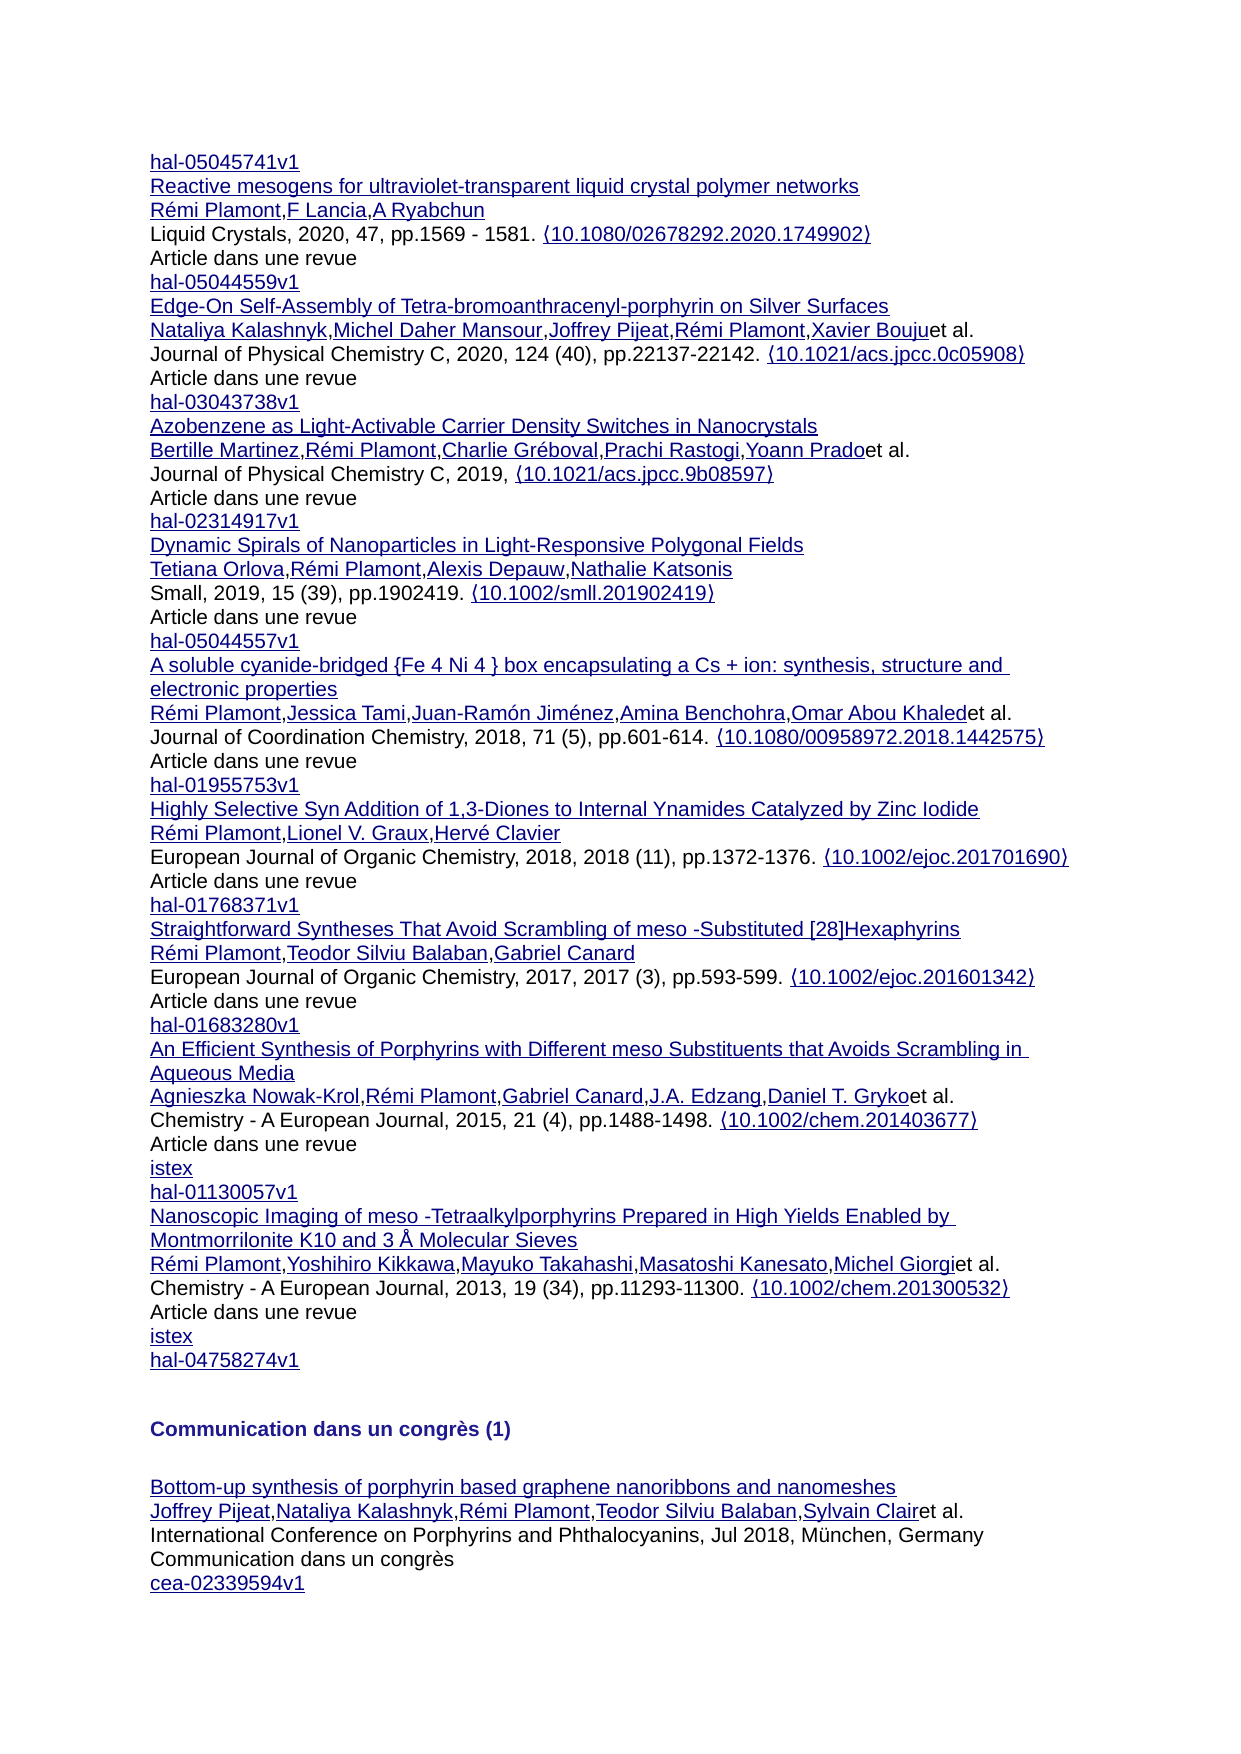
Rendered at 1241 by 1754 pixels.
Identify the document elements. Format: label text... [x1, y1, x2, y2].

table_cell An Efficient Synthesis of Porphyrins with Different meso Substituents that Avoids Scrambling in Aqueous Media Agnieszka Nowak-Krol,Rémi Plamont,Gabriel Canard,J.A. Edzang,Daniel T. Grykoet al. Chemistry - A European Journal, 2015, 21 (4), pp.1488-1498. ⟨10.1002/chem.201403677⟩ Article dans une revue istex hal-01130057v1 [150, 1036, 1090, 1204]
table_cell Nanoscopic Imaging of meso ‐Tetraalkylporphyrins Prepared in High Yields Enabled by Montmorrilonite K10 and 3 Å Molecular Sieves Rémi Plamont,Yoshihiro Kikkawa,Mayuko Takahashi,Masatoshi Kanesato,Michel Giorgiet al. Chemistry - A European Journal, 2013, 19 (34), pp.11293-11300. ⟨10.1002/chem.201300532⟩ Article dans une revue istex hal-04758274v1 [150, 1204, 1090, 1372]
table_cell A soluble cyanide-bridged {Fe 4 Ni 4 } box encapsulating a Cs + ion: synthesis, structure and electronic properties Rémi Plamont,Jessica Tami,Juan-Ramón Jiménez,Amina Benchohra,Omar Abou Khaledet al. Journal of Coordination Chemistry, 2018, 71 (5), pp.601-614. ⟨10.1080/00958972.2018.1442575⟩ Article dans une revue hal-01955753v1 [150, 653, 1090, 797]
table_cell Edge-On Self-Assembly of Tetra-bromoanthracenyl-porphyrin on Silver Surfaces Nataliya Kalashnyk,Michel Daher Mansour,Joffrey Pijeat,Rémi Plamont,Xavier Boujuet al. Journal of Physical Chemistry C, 2020, 124 (40), pp.22137-22142. ⟨10.1021/acs.jpcc.0c05908⟩ Article dans une revue hal-03043738v1 [150, 294, 1090, 413]
table_cell Reactive mesogens for ultraviolet-transparent liquid crystal polymer networks Rémi Plamont,F Lancia,A Ryabchun Liquid Crystals, 2020, 47, pp.1569 - 1581. ⟨10.1080/02678292.2020.1749902⟩ Article dans une revue hal-05044559v1 [150, 174, 1090, 294]
table_cell Highly Selective Syn Addition of 1,3-Diones to Internal Ynamides Catalyzed by Zinc Iodide Rémi Plamont,Lionel V. Graux,Hervé Clavier European Journal of Organic Chemistry, 2018, 2018 (11), pp.1372-1376. ⟨10.1002/ejoc.201701690⟩ Article dans une revue hal-01768371v1 [150, 797, 1090, 917]
table_cell Dynamic Spirals of Nanoparticles in Light‐Responsive Polygonal Fields Tetiana Orlova,Rémi Plamont,Alexis Depauw,Nathalie Katsonis Small, 2019, 15 (39), pp.1902419. ⟨10.1002/smll.201902419⟩ Article dans une revue hal-05044557v1 [150, 533, 1090, 653]
table_cell Azobenzene as Light-Activable Carrier Density Switches in Nanocrystals Bertille Martinez,Rémi Plamont,Charlie Gréboval,Prachi Rastogi,Yoann Pradoet al. Journal of Physical Chemistry C, 2019, ⟨10.1021/acs.jpcc.9b08597⟩ Article dans une revue hal-02314917v1 [150, 414, 1090, 533]
table_header Bottom-up synthesis of porphyrin based graphene nanoribbons and nanomeshes Joffrey Pijeat,Nataliya Kalashnyk,Rémi Plamont,Teodor Silviu Balaban,Sylvain Clairet al. International Conference on Porphyrins and Phthalocyanins, Jul 2018, München, Germany Communication dans un congrès cea-02339594v1 [150, 1475, 1090, 1595]
subtitle Communication dans un congrès (1) [150, 1417, 1090, 1441]
table_cell hal-05045741v1 [150, 150, 1090, 174]
table_cell Straightforward Syntheses That Avoid Scrambling of meso -Substituted [28]Hexaphyrins Rémi Plamont,Teodor Silviu Balaban,Gabriel Canard European Journal of Organic Chemistry, 2017, 2017 (3), pp.593-599. ⟨10.1002/ejoc.201601342⟩ Article dans une revue hal-01683280v1 [150, 917, 1090, 1036]
